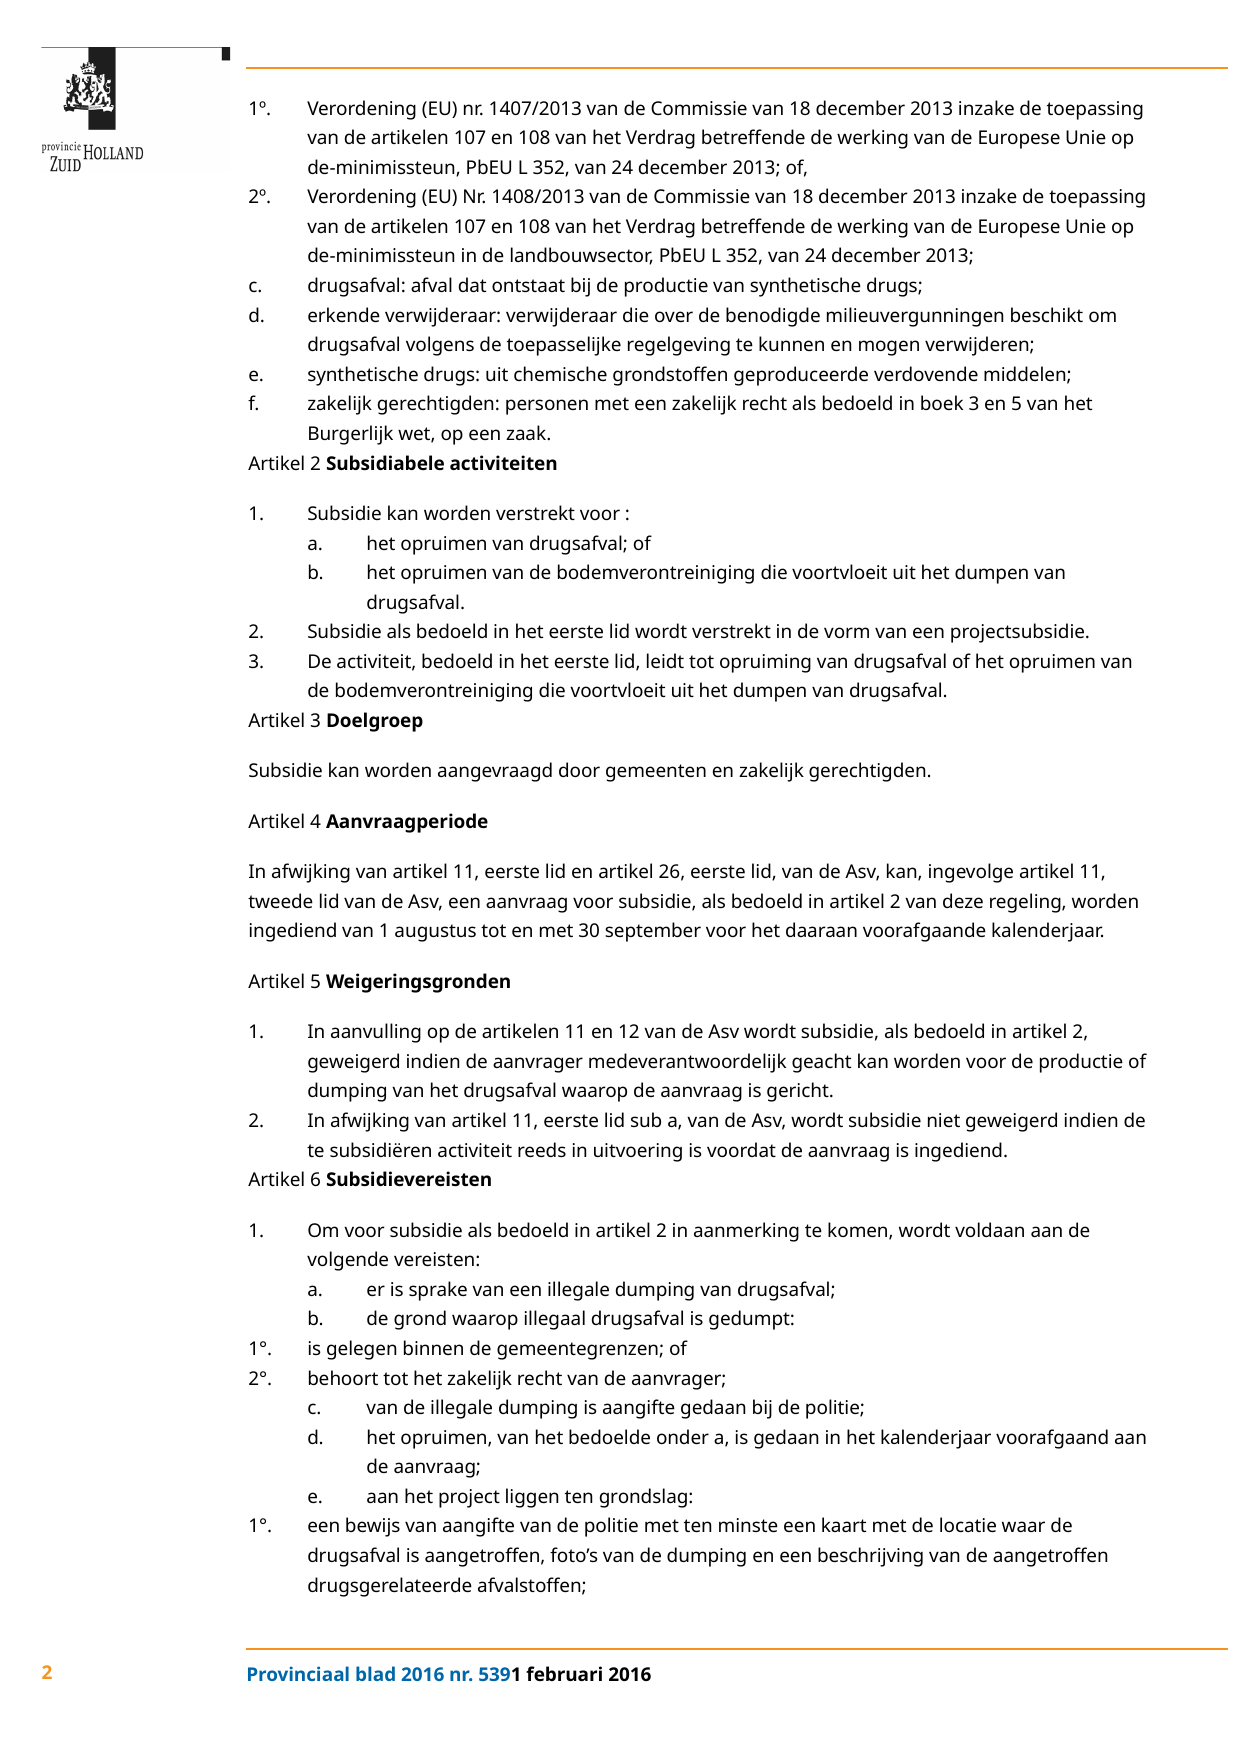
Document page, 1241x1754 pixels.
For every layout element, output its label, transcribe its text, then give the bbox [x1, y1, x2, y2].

list het opruimen van drugsafval; of [307, 530, 1152, 556]
picture [41, 47, 231, 172]
list Om voor subsidie als bedoeld in artikel 2 in aanmerking te komen, wordt voldaan aan de volgende vereisten: [248, 1217, 1152, 1272]
text Artikel 6 Subsidievereisten [248, 1166, 1152, 1192]
text Artikel 2 Subsidiabele activiteiten [248, 450, 1152, 476]
list In aanvulling op de artikelen 11 en 12 van de Asv wordt subsidie, als bedoeld in artikel 2, geweigerd indien de aanvrager medeverantwoordelijk geacht kan worden voor de productie of dumping van het drugsafval waarop de aanvraag is gericht. [248, 1018, 1152, 1103]
text Artikel 4 Aanvraagperiode [248, 808, 1152, 834]
list het opruimen van de bodemverontreiniging die voortvloeit uit het dumpen van drugsafval. [307, 559, 1152, 615]
list In afwijking van artikel 11, eerste lid sub a, van de Asv, wordt subsidie niet geweigerd indien de te subsidiëren activiteit reeds in uitvoering is voordat de aanvraag is ingediend. [248, 1107, 1152, 1163]
text Subsidie kan worden aangevraagd door gemeenten en zakelijk gerechtigden. [248, 758, 1152, 783]
list is gelegen binnen de gemeentegrenzen; of [248, 1335, 1152, 1361]
list er is sprake van een illegale dumping van drugsafval; [307, 1276, 1152, 1302]
list aan het project liggen ten grondslag: [307, 1483, 1152, 1509]
list een bewijs van aangifte van de politie met ten minste een kaart met de locatie waar de drugsafval is aangetroffen, foto’s van de dumping en een beschrijving van de aangetroffen drugsgerelateerde afvalstoffen; [248, 1513, 1152, 1598]
list Subsidie als bedoeld in het eerste lid wordt verstrekt in de vorm van een projectsubsidie. [248, 618, 1152, 644]
list drugsafval: afval dat ontstaat bij de productie van synthetische drugs; [248, 272, 1152, 298]
list van de illegale dumping is aangifte gedaan bij de politie; [307, 1394, 1152, 1420]
list synthetische drugs: uit chemische grondstoffen geproduceerde verdovende middelen; [248, 361, 1152, 387]
list Verordening (EU) nr. 1407/2013 van de Commissie van 18 december 2013 inzake de toepassing van de artikelen 107 en 108 van het Verdrag betreffende de werking van de Europese Unie op de-minimissteun, PbEU L 352, van 24 december 2013; of, [248, 95, 1152, 180]
list het opruimen, van het bedoelde onder a, is gedaan in het kalenderjaar voorafgaand aan de aanvraag; [307, 1424, 1152, 1479]
text In afwijking van artikel 11, eerste lid en artikel 26, eerste lid, van de Asv, kan, ingevolge artikel 11, tweede lid van de Asv, een aanvraag voor subsidie, als bedoeld in artikel 2 van deze regeling, worden ingediend van 1 augustus tot en met 30 september voor het daaraan voorafgaande kalenderjaar. [248, 858, 1152, 943]
list zakelijk gerechtigden: personen met een zakelijk recht als bedoeld in boek 3 en 5 van het Burgerlijk wet, op een zaak. [248, 391, 1152, 446]
list Verordening (EU) Nr. 1408/2013 van de Commissie van 18 december 2013 inzake de toepassing van de artikelen 107 en 108 van het Verdrag betreffende de werking van de Europese Unie op de-minimissteun in de landbouwsector, PbEU L 352, van 24 december 2013; [248, 183, 1152, 268]
list De activiteit, bedoeld in het eerste lid, leidt tot opruiming van drugsafval of het opruimen van de bodemverontreiniging die voortvloeit uit het dumpen van drugsafval. [248, 648, 1152, 703]
list de grond waarop illegaal drugsafval is gedumpt: [307, 1306, 1152, 1331]
text Artikel 5 Weigeringsgronden [248, 968, 1152, 994]
text Artikel 3 Doelgroep [248, 707, 1152, 733]
list erkende verwijderaar: verwijderaar die over de benodigde milieuvergunningen beschikt om drugsafval volgens de toepasselijke regelgeving te kunnen en mogen verwijderen; [248, 302, 1152, 357]
list behoort tot het zakelijk recht van de aanvrager; [248, 1365, 1152, 1391]
list Subsidie kan worden verstrekt voor : [248, 500, 1152, 526]
